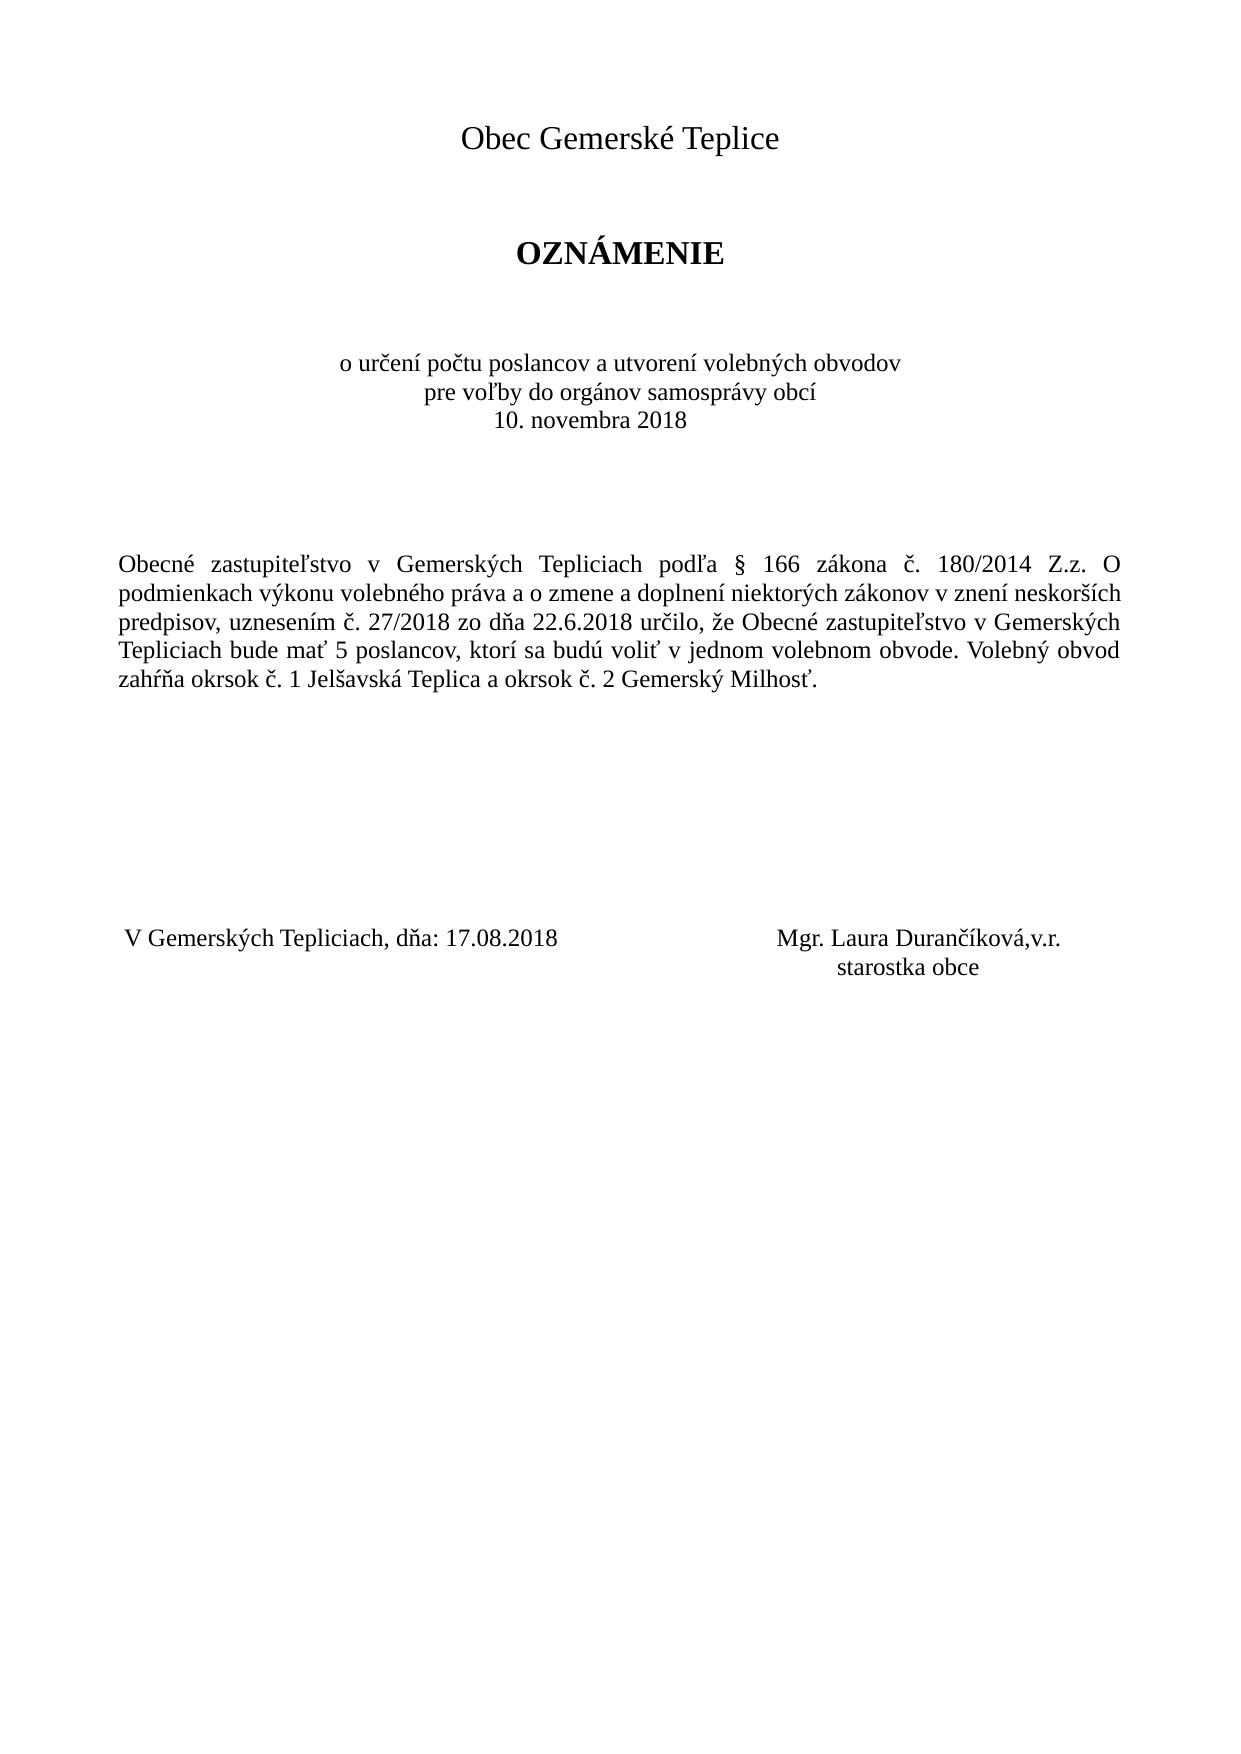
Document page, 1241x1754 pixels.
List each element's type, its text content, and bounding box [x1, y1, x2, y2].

text V Gemerských Tepliciach, dňa: 17.08.2018 Mgr. Laura Durančíková,v.r. [118, 923, 1122, 952]
text o určení počtu poslancov a utvorení volebných obvodov [118, 348, 1122, 377]
text Obec Gemerské Teplice [118, 118, 1122, 156]
list novembra 2018 [493, 406, 1122, 434]
text starostka obce [118, 952, 1122, 981]
text Obecné zastupiteľstvo v Gemerských Tepliciach podľa § 166 zákona č. 180/2014 Z.z. O podmienkach výkonu volebného práva a o zmene a doplnení niektorých zákonov v znení neskorších predpisov, uznesením č. 27/2018 zo dňa 22.6.2018 určilo, že Obecné zastupiteľstvo v Gemerských Tepliciach bude mať 5 poslancov, ktorí sa budú voliť v jednom volebnom obvode. Volebný obvod zahŕňa okrsok č. 1 Jelšavská Teplica a okrsok č. 2 Gemerský Milhosť. [118, 549, 1122, 693]
text pre voľby do orgánov samosprávy obcí [118, 377, 1122, 406]
text OZNÁMENIE [118, 233, 1122, 271]
